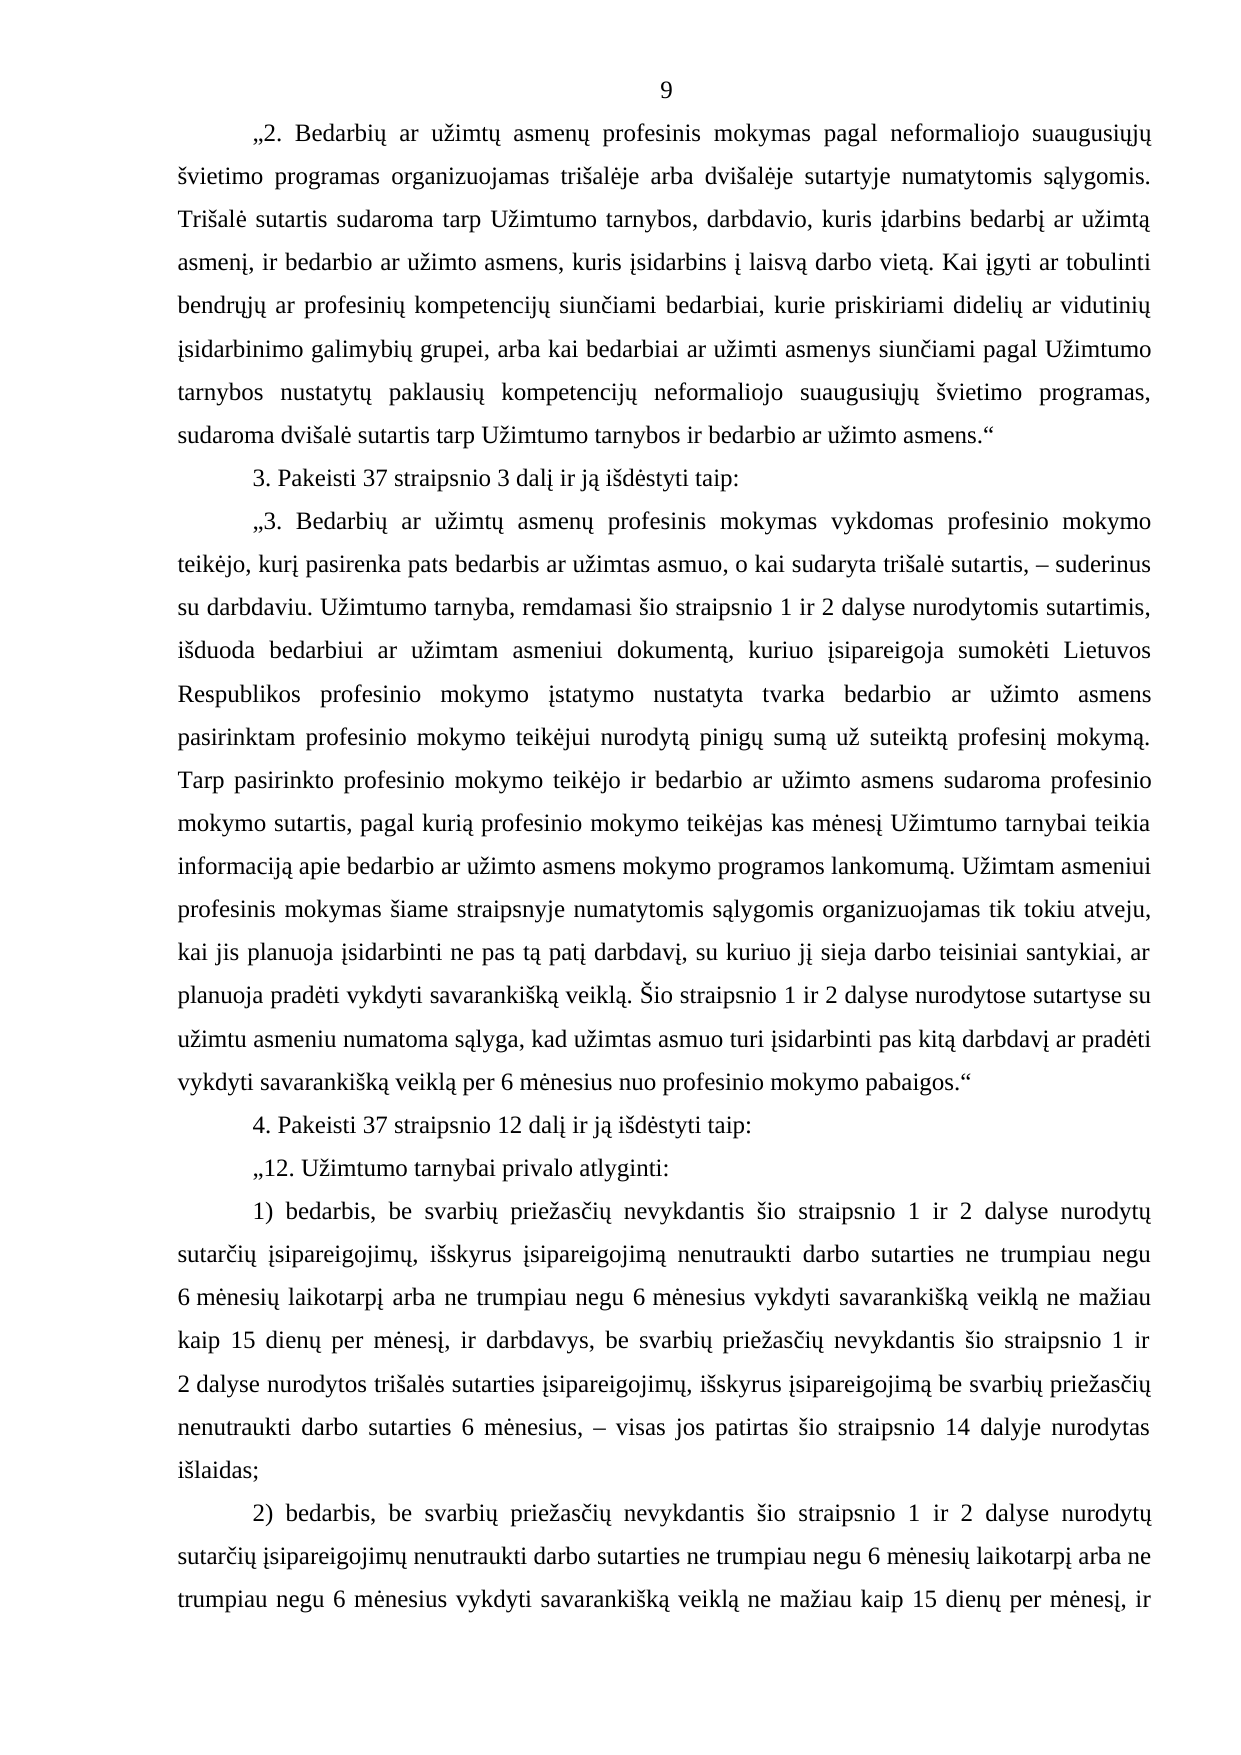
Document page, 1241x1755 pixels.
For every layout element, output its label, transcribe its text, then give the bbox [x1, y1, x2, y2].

text „2. Bedarbių ar užimtų asmenų profesinis mokymas pagal neformaliojo suaugusiųjų švietimo programas organizuojamas trišalėje arba dvišalėje sutartyje numatytomis sąlygomis. Trišalė sutartis sudaroma tarp Užimtumo tarnybos, darbdavio, kuris įdarbins bedarbį ar užimtą asmenį, ir bedarbio ar užimto asmens, kuris įsidarbins į laisvą darbo vietą. Kai įgyti ar tobulinti bendrųjų ar profesinių kompetencijų siunčiami bedarbiai, kurie priskiriami didelių ar vidutinių įsidarbinimo galimybių grupei, arba kai bedarbiai ar užimti asmenys siunčiami pagal Užimtumo tarnybos nustatytų paklausių kompetencijų neformaliojo suaugusiųjų švietimo programas, sudaroma dvišalė sutartis tarp Užimtumo tarnybos ir bedarbio ar užimto asmens.“ [177, 118, 1152, 449]
text 1) bedarbis, be svarbių priežasčių nevykdantis šio straipsnio 1 ir 2 dalyse nurodytų sutarčių įsipareigojimų, išskyrus įsipareigojimą nenutraukti darbo sutarties ne trumpiau negu 6 mėnesių laikotarpį arba ne trumpiau negu 6 mėnesius vykdyti savarankišką veiklą ne mažiau kaip 15 dienų per mėnesį, ir darbdavys, be svarbių priežasčių nevykdantis šio straipsnio 1 ir 2 dalyse nurodytos trišalės sutarties įsipareigojimų, išskyrus įsipareigojimą be svarbių priežasčių nenutraukti darbo sutarties 6 mėnesius, – visas jos patirtas šio straipsnio 14 dalyje nurodytas išlaidas; [177, 1196, 1152, 1484]
text 2) bedarbis, be svarbių priežasčių nevykdantis šio straipsnio 1 ir 2 dalyse nurodytų sutarčių įsipareigojimų nenutraukti darbo sutarties ne trumpiau negu 6 mėnesių laikotarpį arba ne trumpiau negu 6 mėnesius vykdyti savarankišką veiklą ne mažiau kaip 15 dienų per mėnesį, ir [177, 1498, 1152, 1613]
text „3. Bedarbių ar užimtų asmenų profesinis mokymas vykdomas profesinio mokymo teikėjo, kurį pasirenka pats bedarbis ar užimtas asmuo, o kai sudaryta trišalė sutartis, – suderinus su darbdaviu. Užimtumo tarnyba, remdamasi šio straipsnio 1 ir 2 dalyse nurodytomis sutartimis, išduoda bedarbiui ar užimtam asmeniui dokumentą, kuriuo įsipareigoja sumokėti Lietuvos Respublikos profesinio mokymo įstatymo nustatyta tvarka bedarbio ar užimto asmens pasirinktam profesinio mokymo teikėjui nurodytą pinigų sumą už suteiktą profesinį mokymą. Tarp pasirinkto profesinio mokymo teikėjo ir bedarbio ar užimto asmens sudaroma profesinio mokymo sutartis, pagal kurią profesinio mokymo teikėjas kas mėnesį Užimtumo tarnybai teikia informaciją apie bedarbio ar užimto asmens mokymo programos lankomumą. Užimtam asmeniui profesinis mokymas šiame straipsnyje numatytomis sąlygomis organizuojamas tik tokiu atveju, kai jis planuoja įsidarbinti ne pas tą patį darbdavį, su kuriuo jį sieja darbo teisiniai santykiai, ar planuoja pradėti vykdyti savarankišką veiklą. Šio straipsnio 1 ir 2 dalyse nurodytose sutartyse su užimtu asmeniu numatoma sąlyga, kad užimtas asmuo turi įsidarbinti pas kitą darbdavį ar pradėti vykdyti savarankišką veiklą per 6 mėnesius nuo profesinio mokymo pabaigos.“ [177, 506, 1152, 1096]
text 4. Pakeisti 37 straipsnio 12 dalį ir ją išdėstyti taip: [177, 1110, 1152, 1139]
text „12. Užimtumo tarnybai privalo atlyginti: [177, 1153, 1152, 1182]
text 3. Pakeisti 37 straipsnio 3 dalį ir ją išdėstyti taip: [177, 463, 1152, 492]
